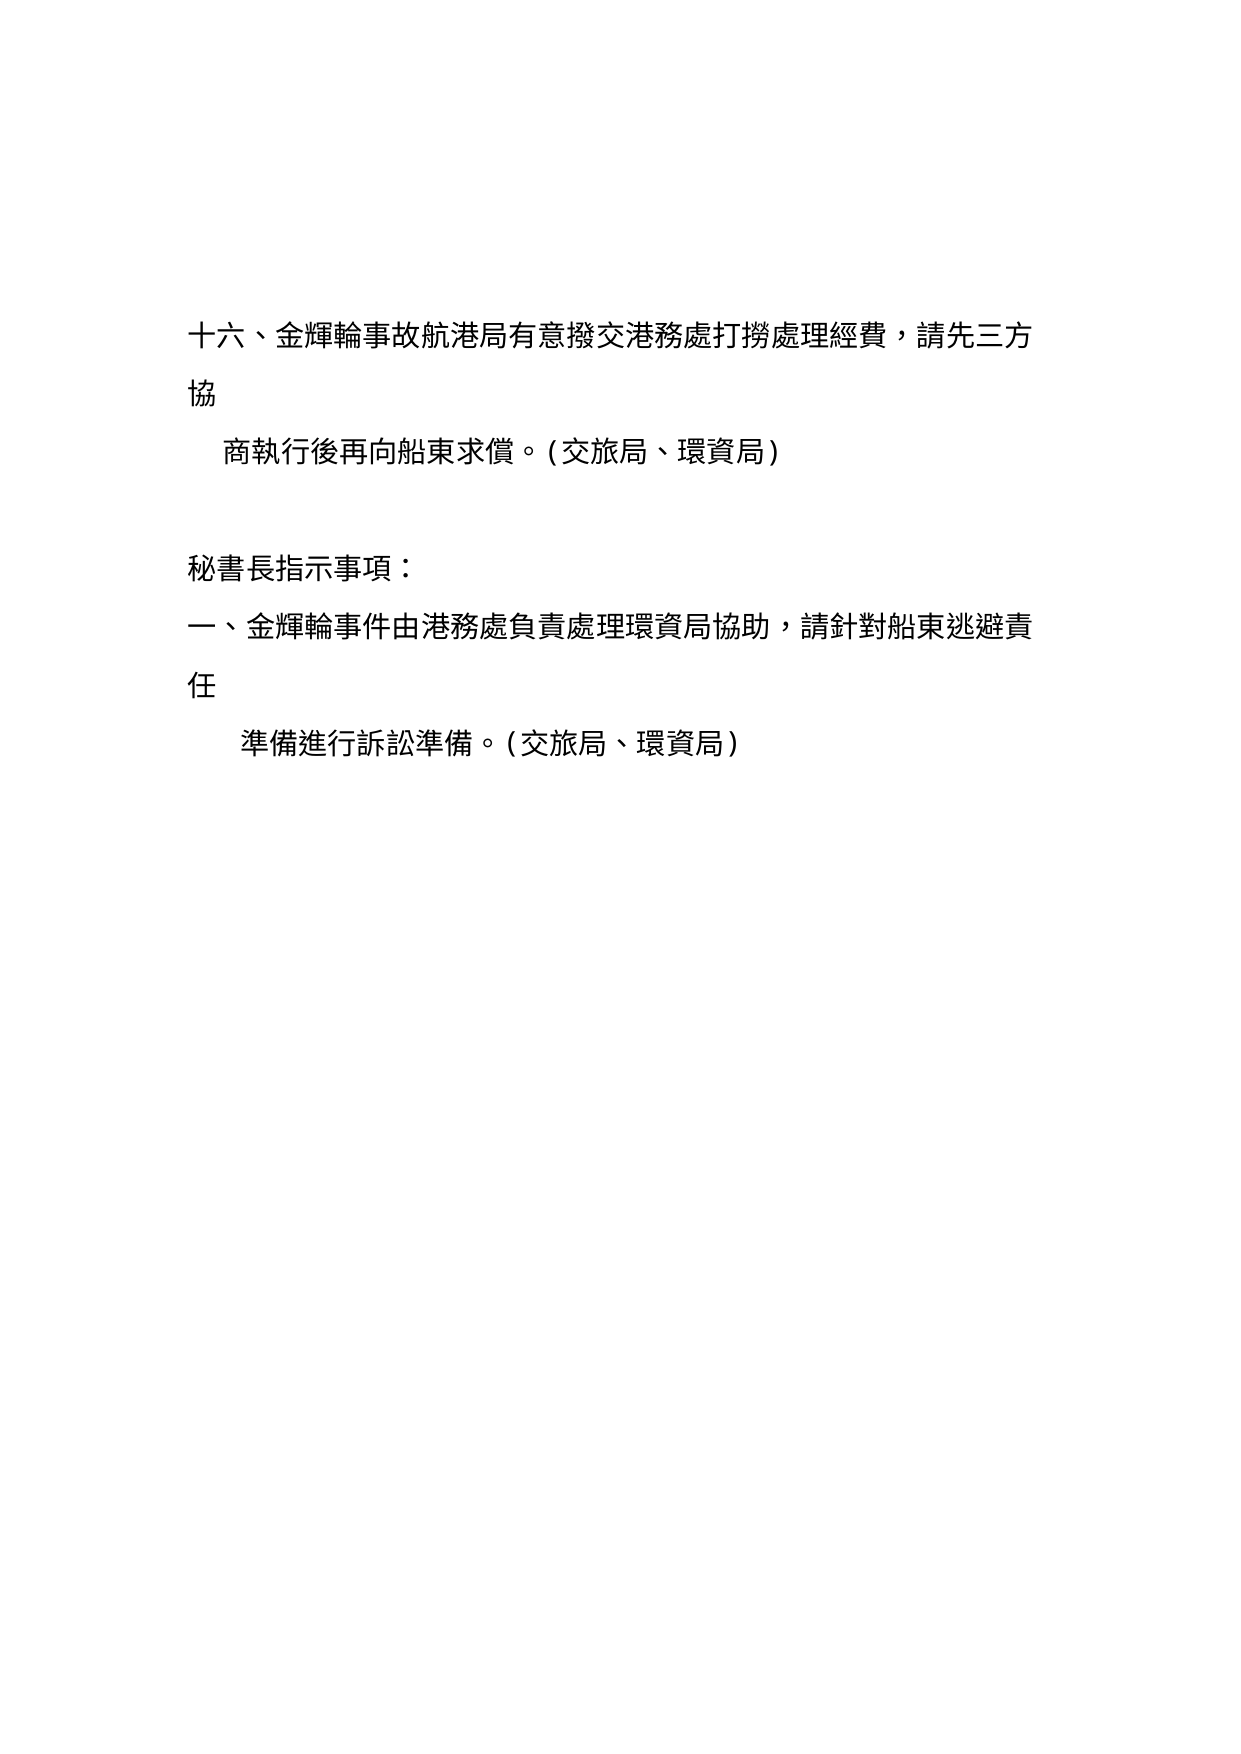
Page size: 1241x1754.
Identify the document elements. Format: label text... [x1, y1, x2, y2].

text 一、金輝輪事件由港務處負責處理環資局協助，請針對船東逃避責任 [187, 585, 1053, 702]
text 準備進行訴訟準備。(交旅局、環資局) [187, 702, 1053, 760]
text 秘書長指示事項： [187, 527, 1053, 585]
text 十六、金輝輪事故航港局有意撥交港務處打撈處理經費，請先三方協 [187, 294, 1053, 410]
text 商執行後再向船東求償。(交旅局、環資局) [187, 410, 1053, 469]
